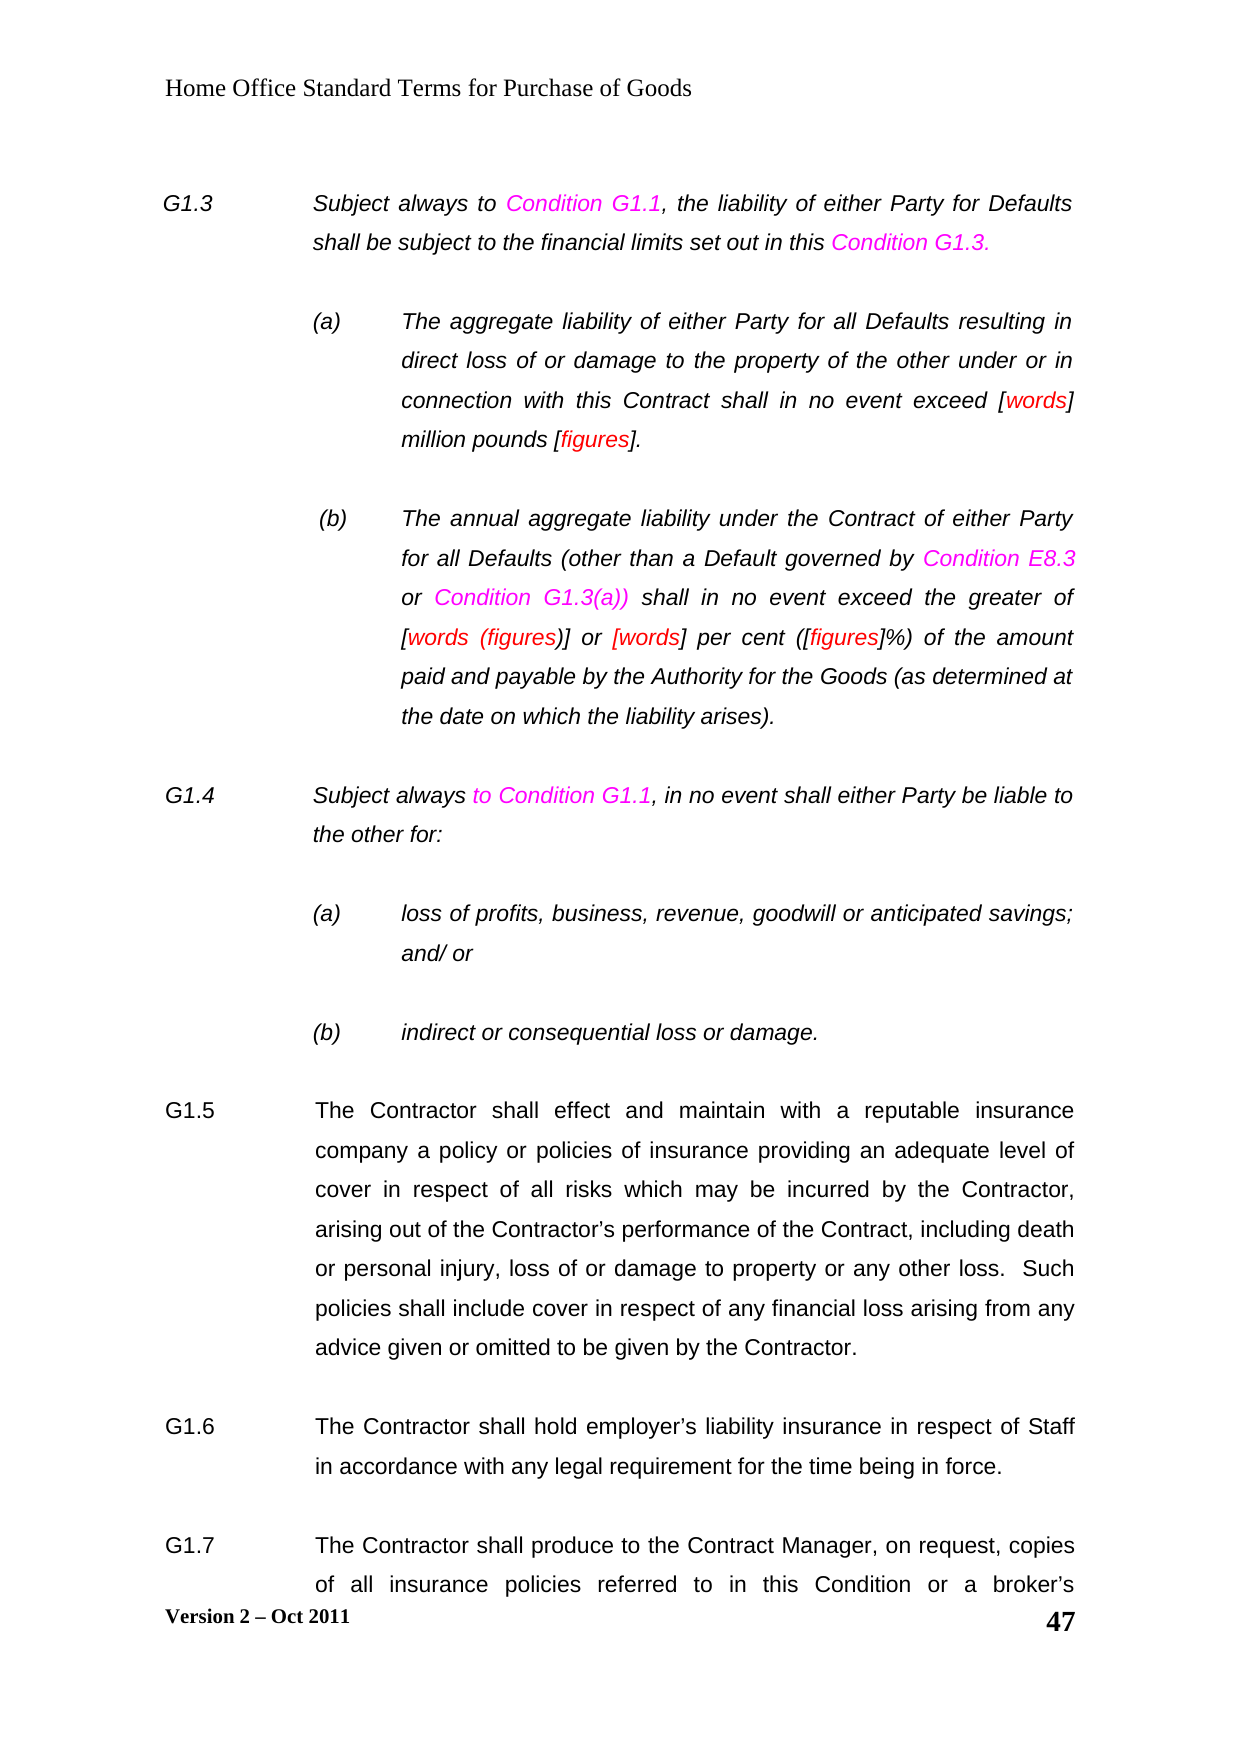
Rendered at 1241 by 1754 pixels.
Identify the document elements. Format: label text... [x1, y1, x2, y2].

text (b) indirect or consequential loss or damage. [313, 1018, 1076, 1045]
text G1.5 The Contractor shall effect and maintain with a reputable insurance company a policy or policies of insurance providing an adequate level of cover in respect of all risks which may be incurred by the Contractor, arising out of the Contractor’s performance of the Contract, including death or personal injury, loss of or damage to property or any other loss. Such policies shall include cover in respect of any financial loss arising from any advice given or omitted to be given by the Contractor. [165, 1097, 1076, 1361]
text G1.7 The Contractor shall produce to the Contract Manager, on request, copies of all insurance policies referred to in this Condition or a broker’s [165, 1532, 1076, 1598]
text (a) The aggregate liability of either Party for all Defaults resulting in direct loss of or damage to the property of the other under or in connection with this Contract shall in no event exceed [words] million pounds [figures]. [313, 308, 1076, 453]
text G1.4 Subject always to Condition G1.1, in no event shall either Party be liable to the other for: [165, 782, 1076, 847]
text (a) loss of profits, business, revenue, goodwill or anticipated savings; and/ or [313, 900, 1076, 966]
text G1.3 Subject always to Condition G1.1, the liability of either Party for Defaults shall be subject to the financial limits set out in this Condition G1.3. [163, 189, 1076, 255]
text G1.6 The Contractor shall hold employer’s liability insurance in respect of Staff in accordance with any legal requirement for the time being in force. [165, 1413, 1076, 1479]
text (b) The annual aggregate liability under the Contract of either Party for all Defaults (other than a Default governed by Condition E8.3 or Condition G1.3(a)) shall in no event exceed the greater of [words (figures)] or [words] per cent ([figures]%) of the amount paid and payable by the Authority for the Goods (as determined at the date on which the liability arises). [313, 505, 1076, 729]
